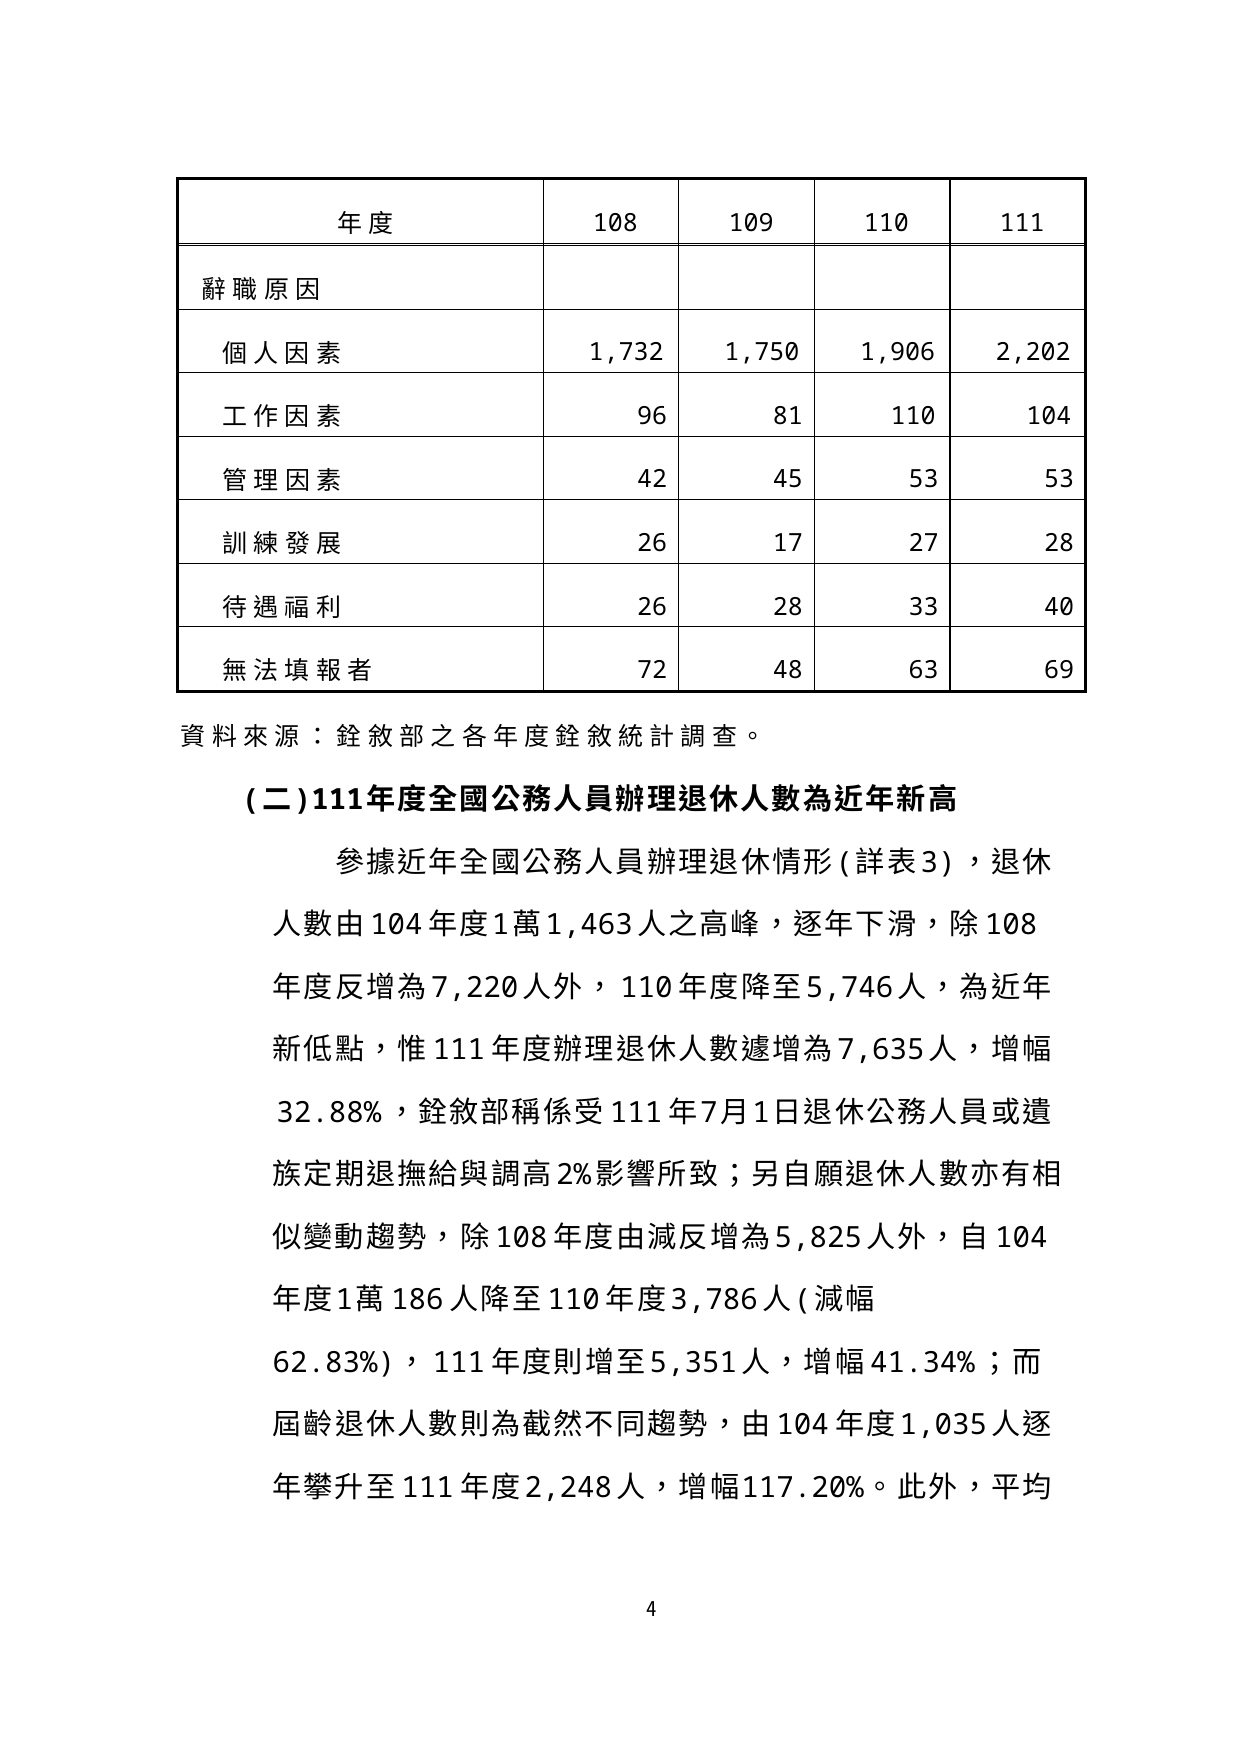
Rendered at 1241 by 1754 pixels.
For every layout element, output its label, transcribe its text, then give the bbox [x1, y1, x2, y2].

table_cell 訓練發展 [179, 500, 543, 563]
table_header 109 [679, 180, 814, 243]
table_cell 2,202 [951, 310, 1084, 372]
table_cell 40 [951, 564, 1084, 626]
table_cell 17 [679, 500, 814, 563]
table_cell [951, 246, 1084, 308]
table_cell 63 [815, 627, 949, 690]
table_cell 管理因素 [179, 437, 543, 499]
table_header 108 [544, 180, 678, 243]
table_cell 26 [544, 564, 678, 626]
table_header 111 [951, 180, 1084, 243]
text 資料來源：銓敘部之各年度銓敘統計調查。 [177, 693, 1063, 755]
table_header 年度 [179, 180, 543, 243]
table_cell 33 [815, 564, 949, 626]
table_cell 1,906 [815, 310, 949, 372]
table_cell [815, 246, 949, 308]
table_cell 81 [679, 373, 814, 436]
table_cell 53 [951, 437, 1084, 499]
table_cell 96 [544, 373, 678, 436]
table_cell 個人因素 [179, 310, 543, 372]
table_cell 27 [815, 500, 949, 563]
text (二)111年度全國公務人員辦理退休人數為近年新高 [236, 755, 1063, 818]
text 參據近年全國公務人員辦理退休情形(詳表3)，退休人數由104年度1萬1,463人之高峰，逐年下滑，除108年度反增為7,220人外，110年度降至5,746人，為近年新低點，惟111年度辦理退休人數遽增為7,635人，增幅32.88%，銓敘部稱係受111年7月1日退休公務人員或遺族定期退撫給與調高2%影響所致；另自願退休人數亦有相似變動趨勢，除108年度由減反增為5,825人外，自104年度1萬186人降至110年度3,786人(減幅62.83%)，111年度則增至5,351人，增幅41.34%；而屆齡退休人數則為截然不同趨勢，由104年度1,035人逐年攀升至111年度2,248人，增幅117.20%。此外，平均退休年齡由104年度之55.72歲增至110年度之59.03歲，111年度則降為58.96歲，顯示公務人員於107年7月退休年金改革後屆齡退休人數漸增，而自願退休人數始終多於屆齡退休人數。 [266, 818, 1063, 1505]
table_cell 待遇福利 [179, 564, 543, 626]
table_cell 1,750 [679, 310, 814, 372]
table_header 110 [815, 180, 949, 243]
table_cell 26 [544, 500, 678, 563]
table_cell 72 [544, 627, 678, 690]
table_cell 工作因素 [179, 373, 543, 436]
table_cell 45 [679, 437, 814, 499]
table_cell [544, 246, 678, 308]
table_cell 28 [951, 500, 1084, 563]
table_cell [679, 246, 814, 308]
table_cell 104 [951, 373, 1084, 436]
table_cell 28 [679, 564, 814, 626]
table_cell 53 [815, 437, 949, 499]
table_cell 110 [815, 373, 949, 436]
table_cell 42 [544, 437, 678, 499]
table_cell 無法填報者 [179, 627, 543, 690]
table_cell 69 [951, 627, 1084, 690]
table_cell 辭職原因 [179, 246, 543, 308]
table_cell 1,732 [544, 310, 678, 372]
table_cell 48 [679, 627, 814, 690]
